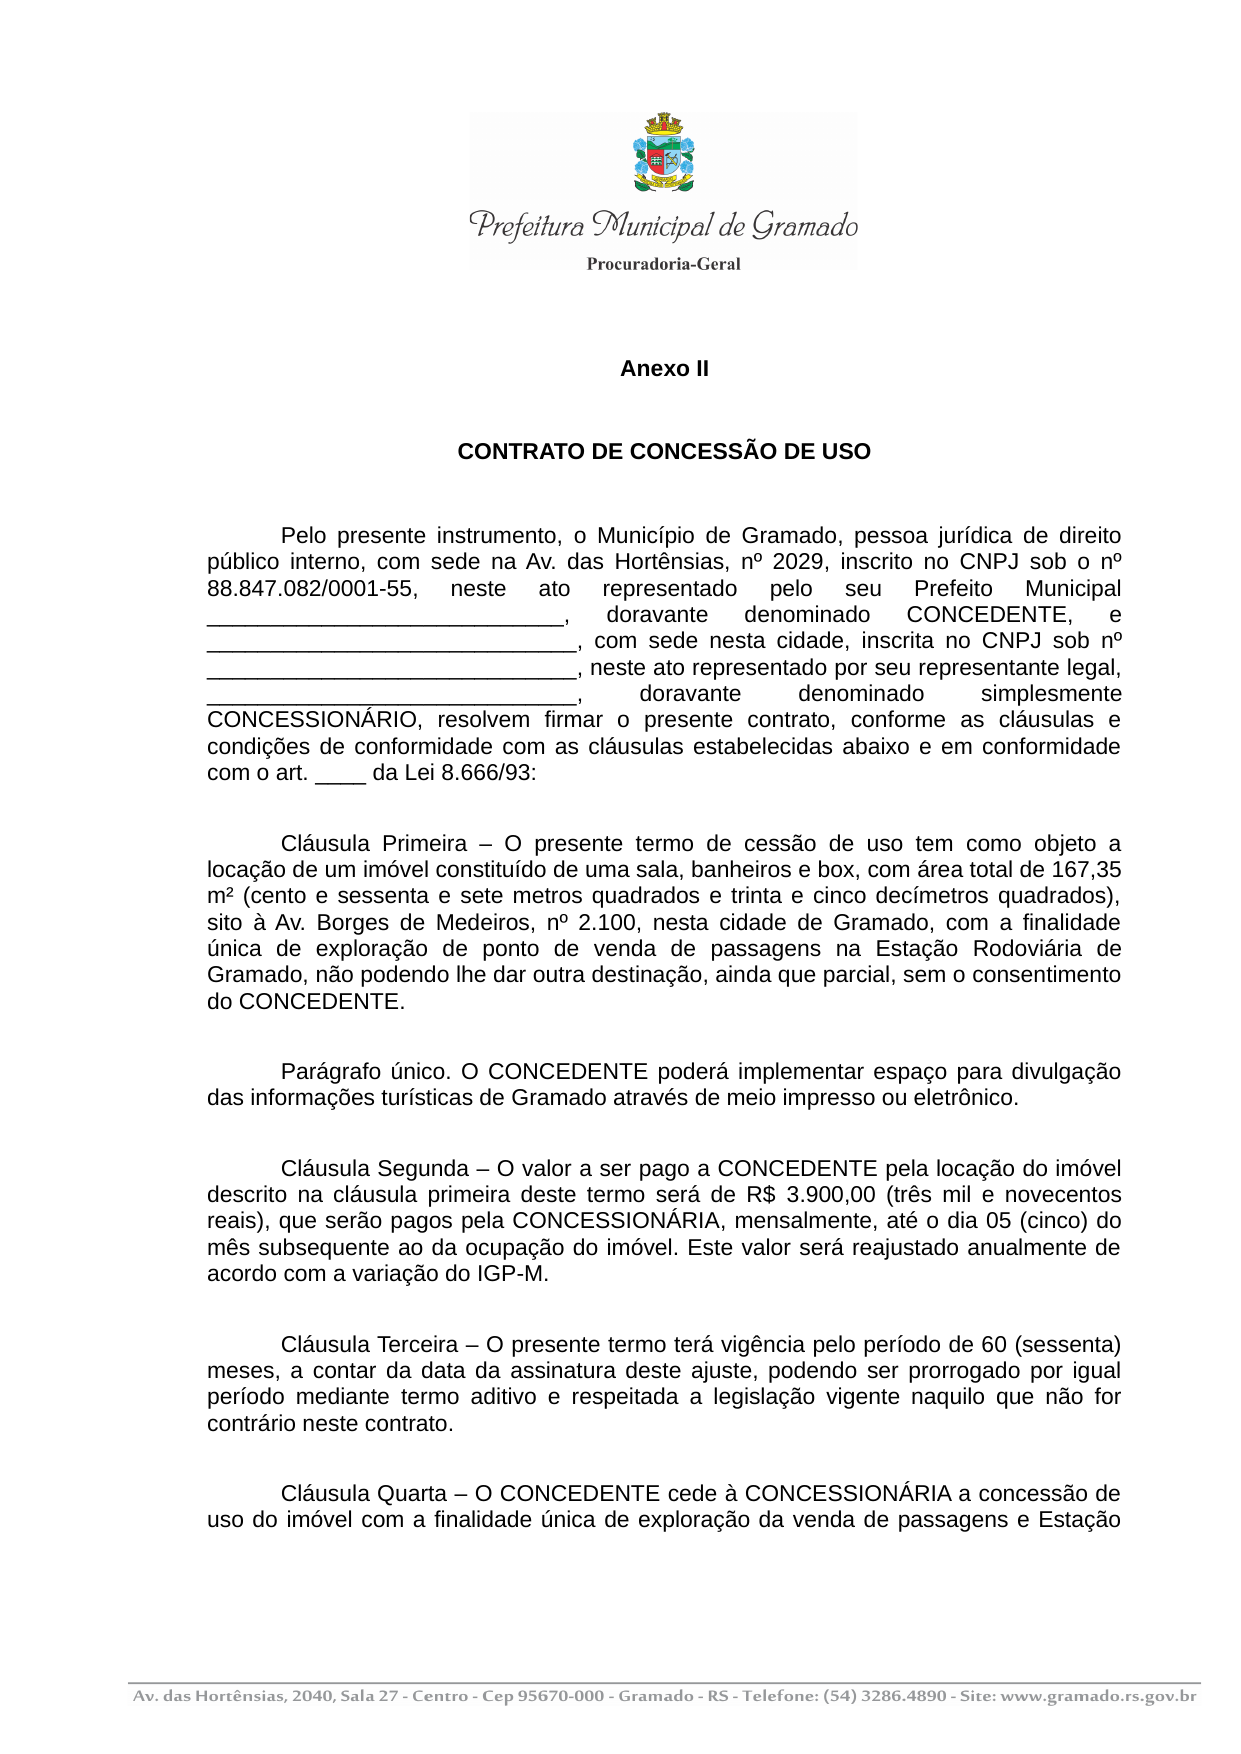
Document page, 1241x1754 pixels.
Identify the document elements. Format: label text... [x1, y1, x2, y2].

text CONTRATO DE CONCESSÃO DE USO [207, 438, 1122, 465]
picture [127, 1682, 1202, 1706]
text Cláusula Primeira – O presente termo de cessão de uso tem como objeto a locação de um imóvel constituído de uma sala, banheiros e box, com área total de 167,35 m² (cento e sessenta e sete metros quadrados e trinta e cinco decímetros quadrados), sito à Av. Borges de Medeiros, nº 2.100, nesta cidade de Gramado, com a finalidade única de exploração de ponto de venda de passagens na Estação Rodoviária de Gramado, não podendo lhe dar outra destinação, ainda que parcial, sem o consentimento do CONCEDENTE. [207, 829, 1122, 1014]
picture [469, 112, 858, 270]
text Cláusula Terceira – O presente termo terá vigência pelo período de 60 (sessenta) meses, a contar da data da assinatura deste ajuste, podendo ser prorrogado por igual período mediante termo aditivo e respeitada a legislação vigente naquilo que não for contrário neste contrato. [207, 1331, 1122, 1436]
text Anexo II [207, 355, 1122, 381]
text Parágrafo único. O CONCEDENTE poderá implementar espaço para divulgação das informações turísticas de Gramado através de meio impresso ou eletrônico. [207, 1058, 1122, 1111]
text Cláusula Segunda – O valor a ser pago a CONCEDENTE pela locação do imóvel descrito na cláusula primeira deste termo será de R$ 3.900,00 (três mil e novecentos reais), que serão pagos pela CONCESSIONÁRIA, mensalmente, até o dia 05 (cinco) do mês subsequente ao da ocupação do imóvel. Este valor será reajustado anualmente de acordo com a variação do IGP-M. [207, 1155, 1122, 1287]
text Cláusula Quarta – O CONCEDENTE cede à CONCESSIONÁRIA a concessão de uso do imóvel com a finalidade única de exploração da venda de passagens e Estação [207, 1480, 1122, 1533]
text Pelo presente instrumento, o Município de Gramado, pessoa jurídica de direito público interno, com sede na Av. das Hortênsias, nº 2029, inscrito no CNPJ sob o nº 88.847.082/0001-55, neste ato representado pelo seu Prefeito Municipal ____________________________, doravante denominado CONCEDENTE, e _____________________________, com sede nesta cidade, inscrita no CNPJ sob nº _____________________________, neste ato representado por seu representante legal, _____________________________, doravante denominado simplesmente CONCESSIONÁRIO, resolvem firmar o presente contrato, conforme as cláusulas e condições de conformidade com as cláusulas estabelecidas abaixo e em conformidade com o art. ____ da Lei 8.666/93: [207, 522, 1122, 785]
